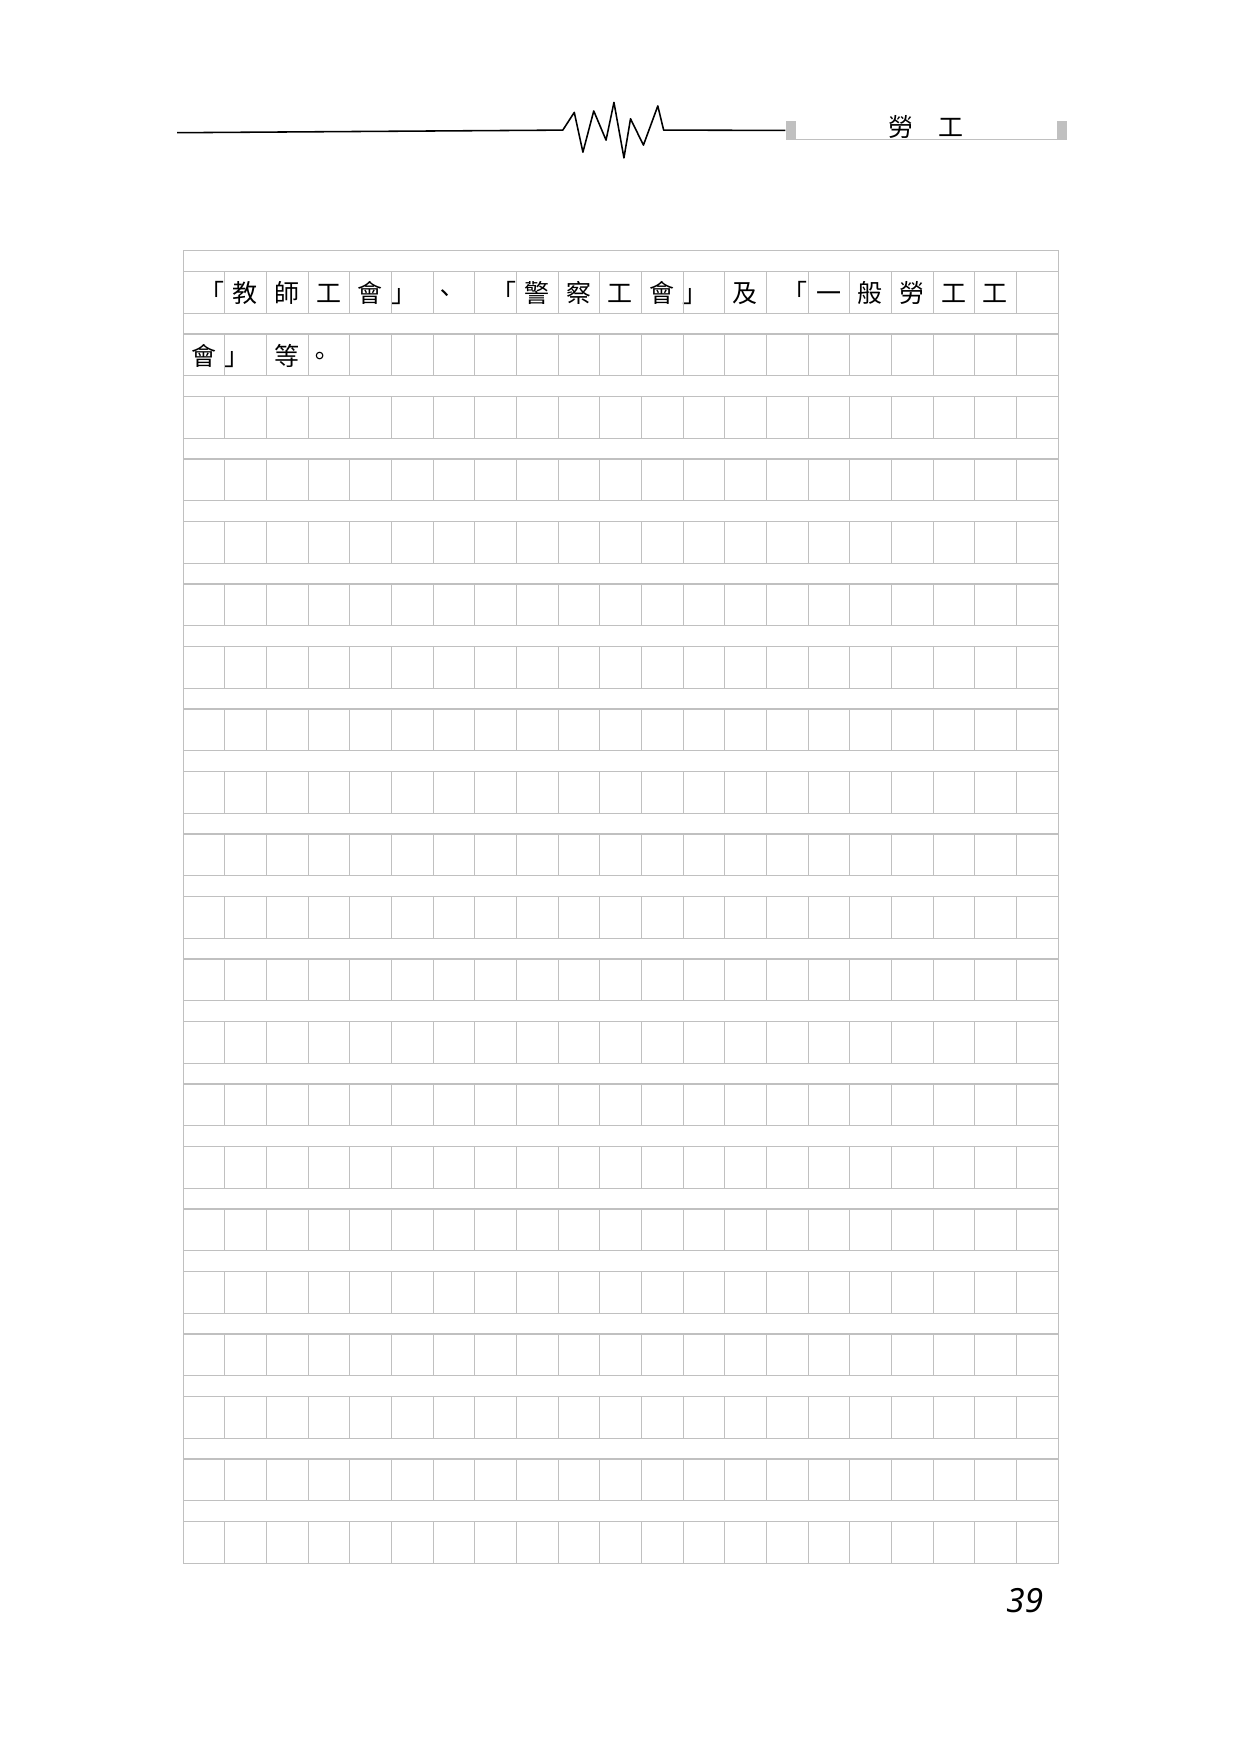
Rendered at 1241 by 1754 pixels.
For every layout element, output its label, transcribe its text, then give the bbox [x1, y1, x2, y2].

text 聖國執政黨「聯合勞工黨」（ULP）係以工會運動起家，照顧勞工係執政之首要政見。各工會會員參與人數相當眾多，亦多各自成立會員信用合作社，除扮演起民間小型融資金融機構之角色外，亦發揮推展社會福利、照顧弱勢之社福功能。目前最具規模之工會包括「公務員協會」、「教師工會」、「警察工會」及「一般勞工工會」等。 [184, 314, 1058, 333]
text 聖國執政黨「聯合勞工黨」（ULP）係以工會運動起家，照顧勞工係執政之首要政見。各工會會員參與人數相當眾多，亦多各自成立會員信用合作社，除扮演起民間小型融資金融機構之角色外，亦發揮推展社會福利、照顧弱勢之社福功能。目前最具規模之工會包括「公務員協會」、「教師工會」、「警察工會」及「一般勞工工會」等。 [184, 251, 1058, 271]
